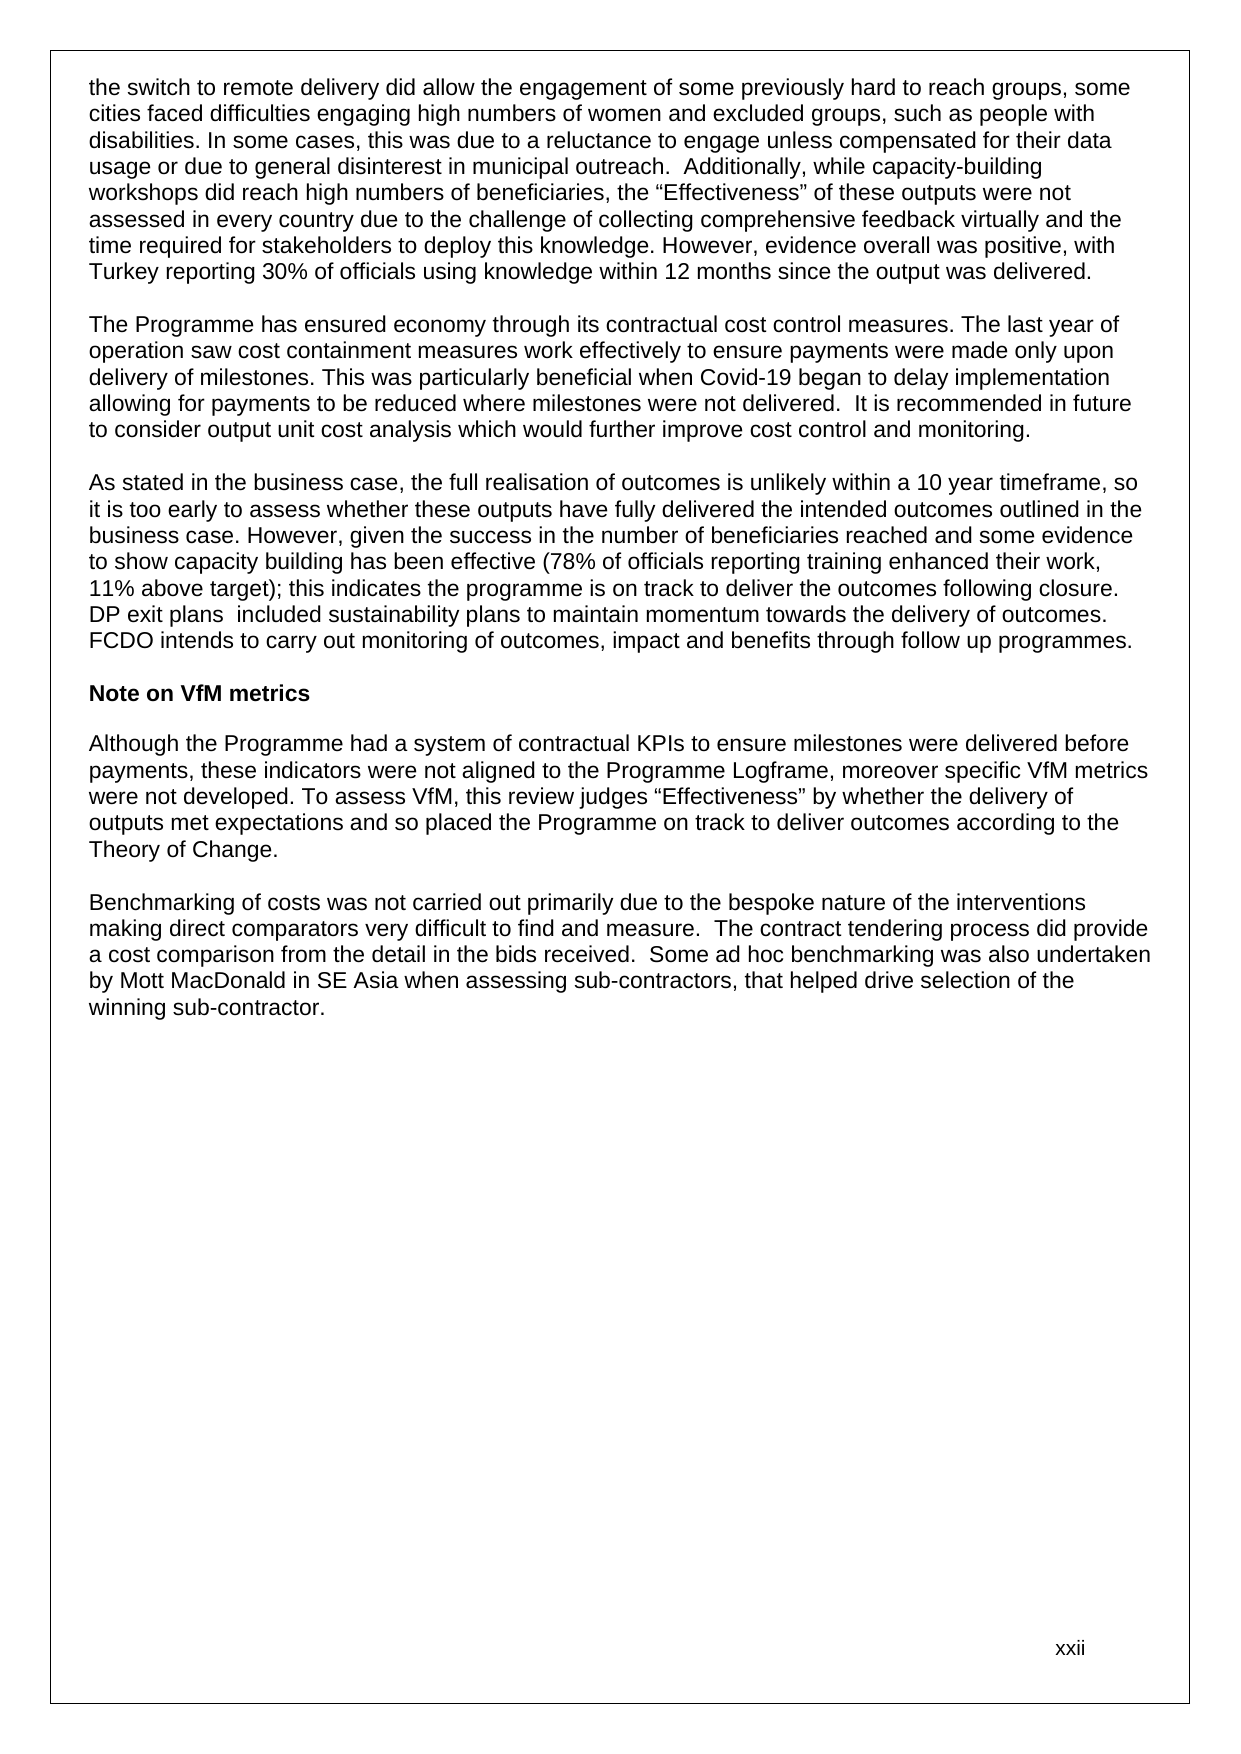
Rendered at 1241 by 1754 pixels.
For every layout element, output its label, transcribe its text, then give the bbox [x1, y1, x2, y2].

text As stated in the business case, the full realisation of outcomes is unlikely within a 10 year timeframe, so it is too early to assess whether these outputs have fully delivered the intended outcomes outlined in the business case. However, given the success in the number of beneficiaries reached and some evidence to show capacity building has been effective (78% of officials reporting training enhanced their work, 11% above target); this indicates the programme is on track to deliver the outcomes following closure. DP exit plans included sustainability plans to maintain momentum towards the delivery of outcomes. FCDO intends to carry out monitoring of outcomes, impact and benefits through follow up programmes. [89, 469, 1152, 654]
text Although the Programme had a system of contractual KPIs to ensure milestones were delivered before payments, these indicators were not aligned to the Programme Logframe, moreover specific VfM metrics were not developed. To assess VfM, this review judges “Effectiveness” by whether the delivery of outputs met expectations and so placed the Programme on track to deliver outcomes according to the Theory of Change. [89, 730, 1152, 862]
text Benchmarking of costs was not carried out primarily due to the bespoke nature of the interventions making direct comparators very difficult to find and measure. The contract tendering process did provide a cost comparison from the detail in the bids received. Some ad hoc benchmarking was also undertaken by Mott MacDonald in SE Asia when assessing sub-contractors, that helped drive selection of the winning sub-contractor. [89, 888, 1152, 1020]
text Note on VfM metrics [89, 680, 1152, 706]
text The Programme has ensured economy through its contractual cost control measures. The last year of operation saw cost containment measures work effectively to ensure payments were made only upon delivery of milestones. This was particularly beneficial when Covid-19 began to delay implementation allowing for payments to be reduced where milestones were not delivered. It is recommended in future to consider output unit cost analysis which would further improve cost control and monitoring. [89, 311, 1152, 443]
text the switch to remote delivery did allow the engagement of some previously hard to reach groups, some cities faced difficulties engaging high numbers of women and excluded groups, such as people with disabilities. In some cases, this was due to a reluctance to engage unless compensated for their data usage or due to general disinterest in municipal outreach. Additionally, while capacity-building workshops did reach high numbers of beneficiaries, the “Effectiveness” of these outputs were not assessed in every country due to the challenge of collecting comprehensive feedback virtually and the time required for stakeholders to deploy this knowledge. However, evidence overall was positive, with Turkey reporting 30% of officials using knowledge within 12 months since the output was delivered. [89, 74, 1152, 285]
